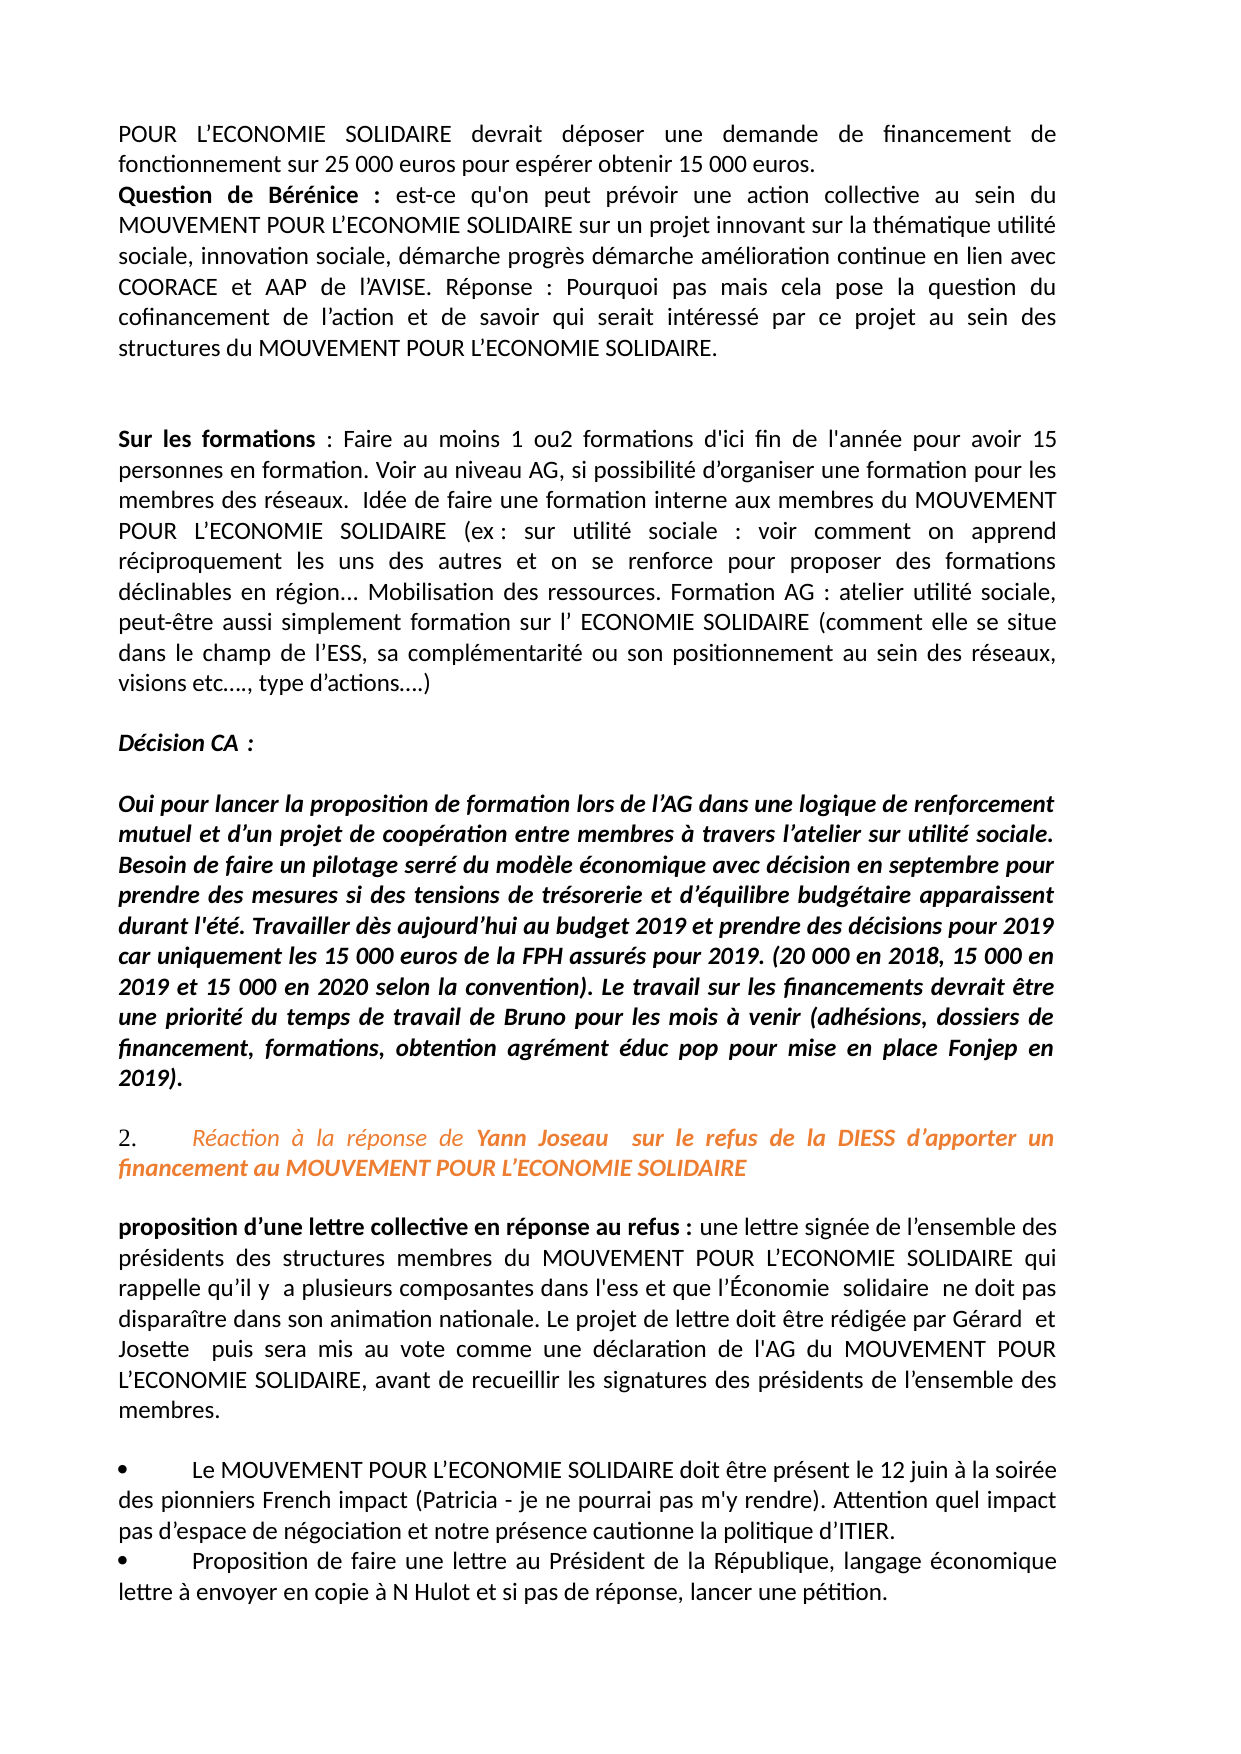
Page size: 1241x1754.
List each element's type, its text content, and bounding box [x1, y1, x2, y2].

text Oui pour lancer la proposition de formation lors de l’AG dans une logique de renforcement mutuel et d’un projet de coopération entre membres à travers l’atelier sur utilité sociale. Besoin de faire un pilotage serré du modèle économique avec décision en septembre pour prendre des mesures si des tensions de trésorerie et d’équilibre budgétaire apparaissent durant l'été. Travailler dès aujourd’hui au budget 2019 et prendre des décisions pour 2019 car uniquement les 15 000 euros de la FPH assurés pour 2019. (20 000 en 2018, 15 000 en 2019 et 15 000 en 2020 selon la convention). Le travail sur les financements devrait être une priorité du temps de travail de Bruno pour les mois à venir (adhésions, dossiers de financement, formations, obtention agrément éduc pop pour mise en place Fonjep en 2019). [118, 788, 1058, 1093]
text Décision CA : [118, 727, 1058, 757]
list Proposition de faire une lettre au Président de la République, langage économique lettre à envoyer en copie à N Hulot et si pas de réponse, lancer une pétition. [118, 1546, 1058, 1607]
list Le MOUVEMENT POUR L’ECONOMIE SOLIDAIRE doit être présent le 12 juin à la soirée des pionniers French impact (Patricia - je ne pourrai pas m'y rendre). Attention quel impact pas d’espace de négociation et notre présence cautionne la politique d’ITIER. [118, 1454, 1058, 1546]
text Question de Bérénice : est-ce qu'on peut prévoir une action collective au sein du MOUVEMENT POUR L’ECONOMIE SOLIDAIRE sur un projet innovant sur la thématique utilité sociale, innovation sociale, démarche progrès démarche amélioration continue en lien avec COORACE et AAP de l’AVISE. Réponse : Pourquoi pas mais cela pose la question du cofinancement de l’action et de savoir qui serait intéressé par ce projet au sein des structures du MOUVEMENT POUR L’ECONOMIE SOLIDAIRE. [118, 179, 1058, 362]
text proposition d’une lettre collective en réponse au refus : une lettre signée de l’ensemble des présidents des structures membres du MOUVEMENT POUR L’ECONOMIE SOLIDAIRE qui rappelle qu’il y a plusieurs composantes dans l'ess et que l’Économie solidaire ne doit pas disparaître dans son animation nationale. Le projet de lettre doit être rédigée par Gérard et Josette puis sera mis au vote comme une déclaration de l'AG du MOUVEMENT POUR L’ECONOMIE SOLIDAIRE, avant de recueillir les signatures des présidents de l’ensemble des membres. [118, 1212, 1058, 1425]
list Réaction à la réponse de Yann Joseau sur le refus de la DIESS d’apporter un financement au MOUVEMENT POUR L’ECONOMIE SOLIDAIRE [118, 1122, 1058, 1183]
text POUR L’ECONOMIE SOLIDAIRE devrait déposer une demande de financement de fonctionnement sur 25 000 euros pour espérer obtenir 15 000 euros. [118, 118, 1058, 179]
text Sur les formations : Faire au moins 1 ou2 formations d'ici fin de l'année pour avoir 15 personnes en formation. Voir au niveau AG, si possibilité d’organiser une formation pour les membres des réseaux. Idée de faire une formation interne aux membres du MOUVEMENT POUR L’ECONOMIE SOLIDAIRE (ex : sur utilité sociale : voir comment on apprend réciproquement les uns des autres et on se renforce pour proposer des formations déclinables en région... Mobilisation des ressources. Formation AG : atelier utilité sociale, peut-être aussi simplement formation sur l’ ECONOMIE SOLIDAIRE (comment elle se situe dans le champ de l’ESS, sa complémentarité ou son positionnement au sein des réseaux, visions etc…., type d’actions….) [118, 423, 1058, 698]
